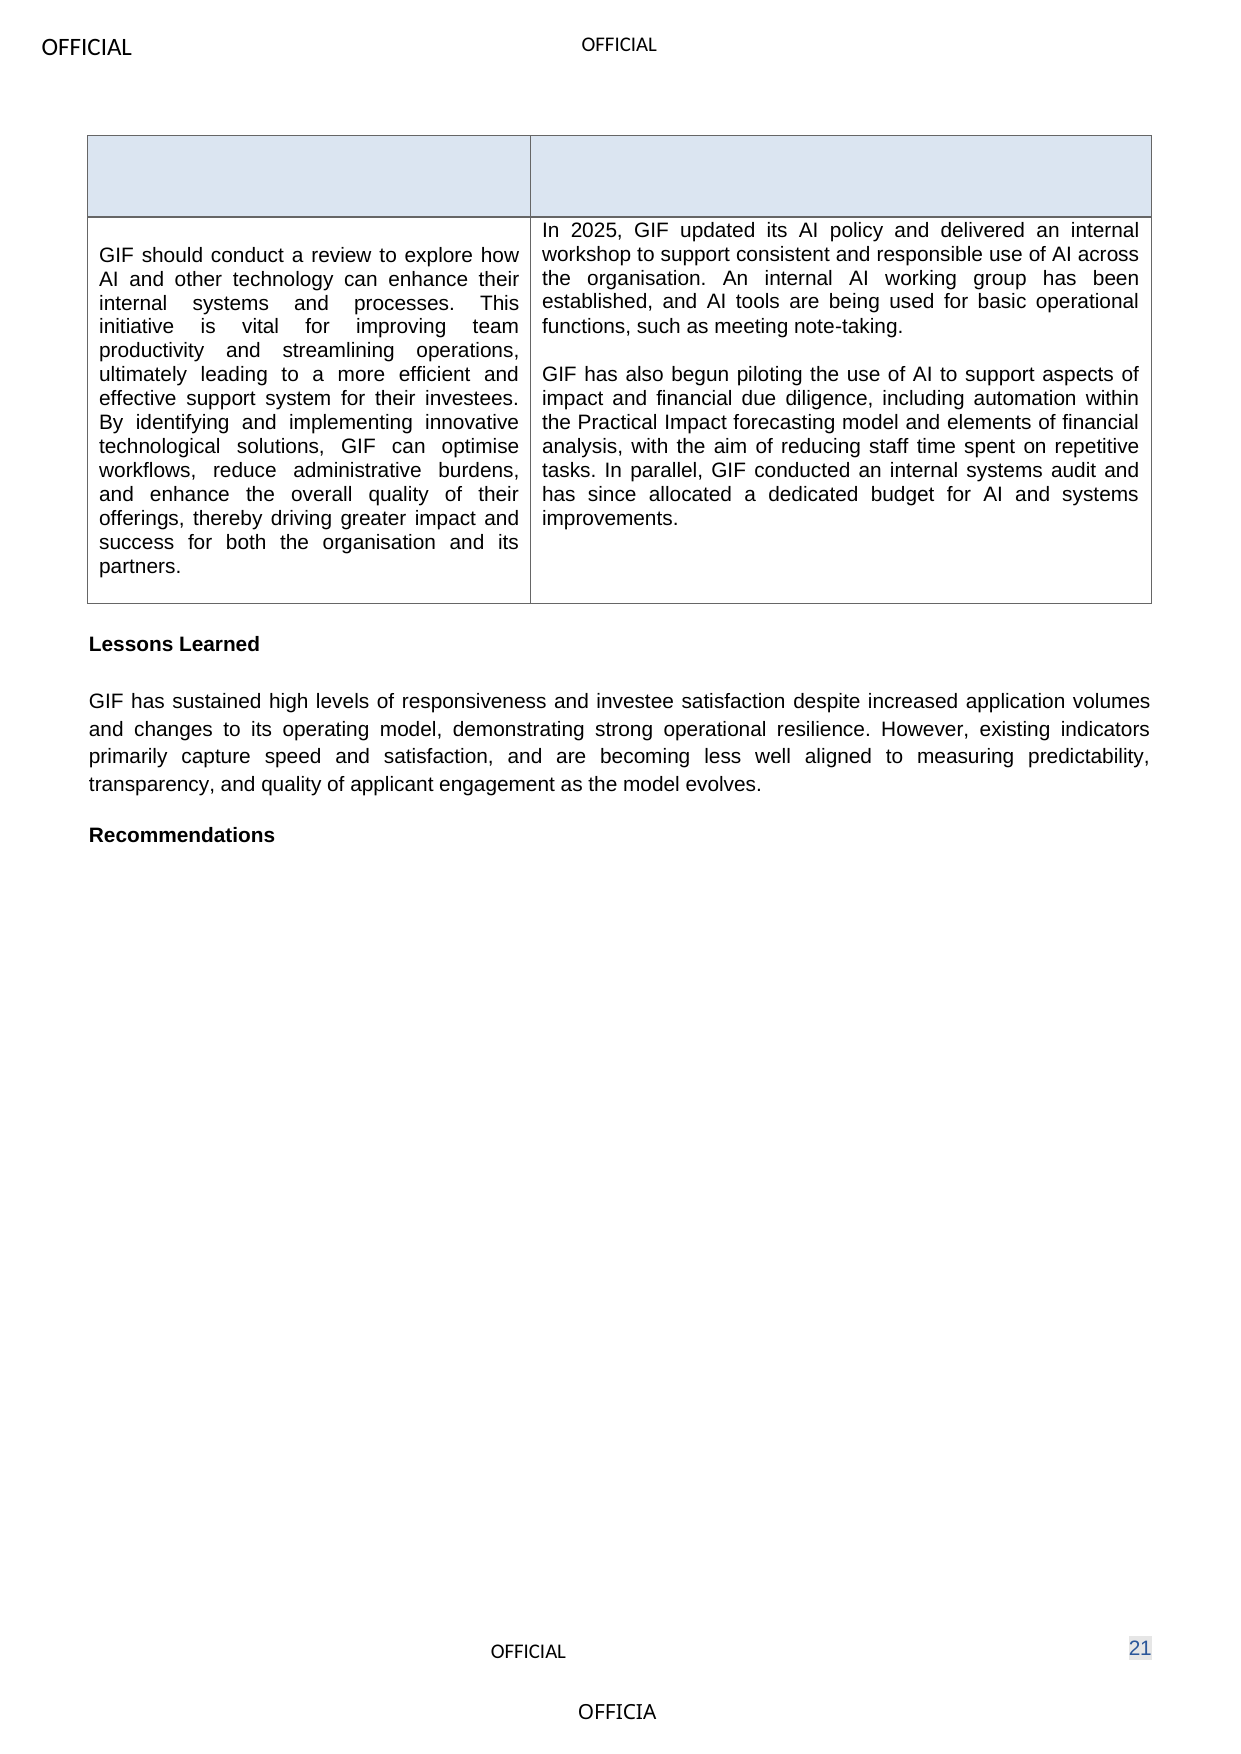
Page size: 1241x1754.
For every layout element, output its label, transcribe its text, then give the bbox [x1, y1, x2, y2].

table_cell GIF should conduct a review to explore how AI and other technology can enhance their internal systems and processes. This initiative is vital for improving team productivity and streamlining operations, ultimately leading to a more efficient and effective support system for their investees. By identifying and implementing innovative technological solutions, GIF can optimise workflows, reduce administrative burdens, and enhance the overall quality of their offerings, thereby driving greater impact and success for both the organisation and its partners. [88, 218, 530, 603]
table_cell In 2025, GIF updated its AI policy and delivered an internal workshop to support consistent and responsible use of AI across the organisation. An internal AI working group has been established, and AI tools are being used for basic operational functions, such as meeting note‑taking. GIF has also begun piloting the use of AI to support aspects of impact and financial due diligence, including automation within the Practical Impact forecasting model and elements of financial analysis, with the aim of reducing staff time spent on repetitive tasks. In parallel, GIF conducted an internal systems audit and has since allocated a dedicated budget for AI and systems improvements. [531, 218, 1151, 603]
text Lessons Learned [89, 631, 1152, 655]
table_header [88, 136, 530, 216]
text Recommendations [89, 823, 1152, 847]
table_header [531, 136, 1151, 216]
text GIF has sustained high levels of responsiveness and investee satisfaction despite increased application volumes and changes to its operating model, demonstrating strong operational resilience. However, existing indicators primarily capture speed and satisfaction, and are becoming less well aligned to measuring predictability, transparency, and quality of applicant engagement as the model evolves. [89, 689, 1152, 796]
